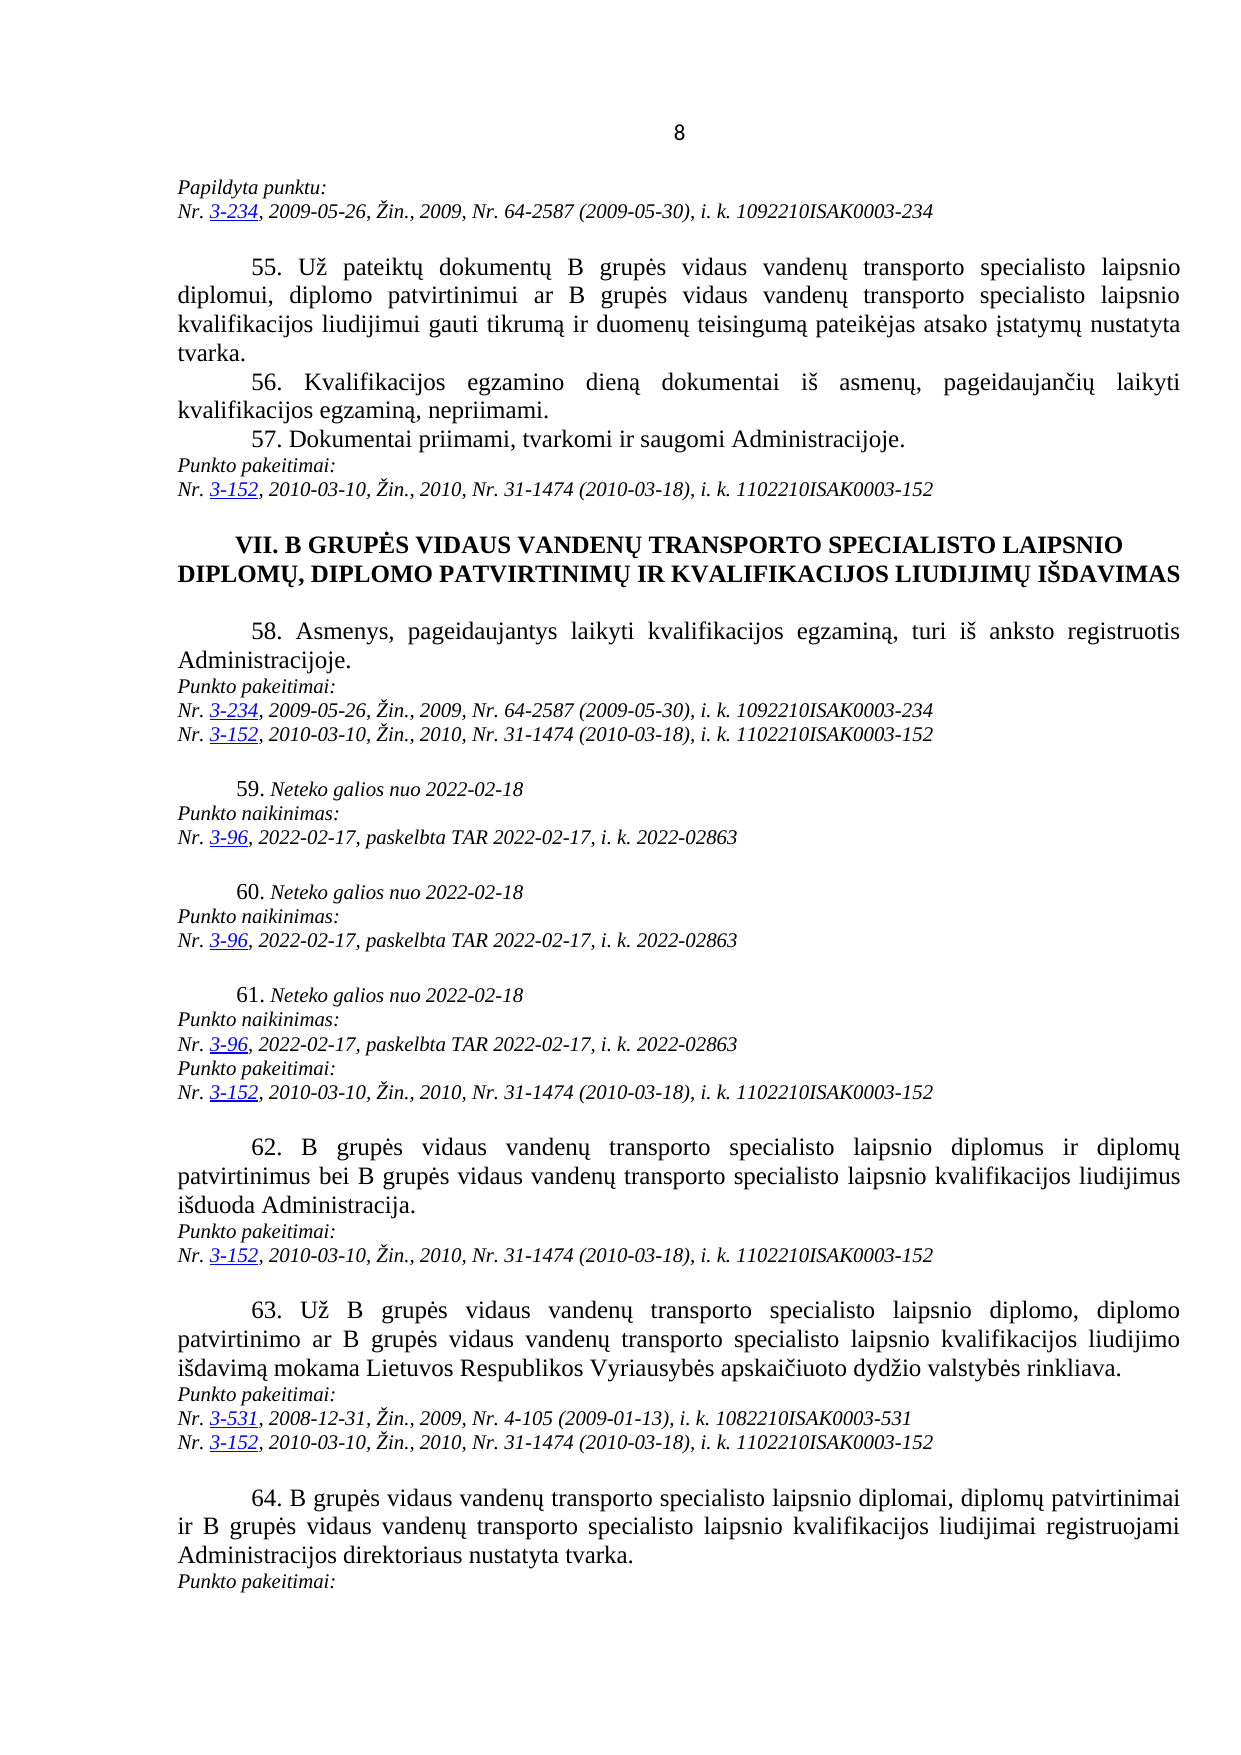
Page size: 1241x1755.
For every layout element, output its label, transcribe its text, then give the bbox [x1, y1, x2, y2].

text Punkto pakeitimai: [177, 1056, 1181, 1079]
text Punkto pakeitimai: [177, 1219, 1181, 1243]
text 60. Neteko galios nuo 2022-02-18 [177, 878, 1181, 904]
text Punkto pakeitimai: [177, 1382, 1181, 1406]
text Punkto naikinimas: [177, 1007, 1181, 1031]
text Nr. 3-531, 2008-12-31, Žin., 2009, Nr. 4-105 (2009-01-13), i. k. 1082210ISAK0003-531 [177, 1406, 1181, 1430]
text Nr. 3-96, 2022-02-17, paskelbta TAR 2022-02-17, i. k. 2022-02863 [177, 1031, 1181, 1056]
text 56. Kvalifikacijos egzamino dieną dokumentai iš asmenų, pageidaujančių laikyti kvalifikacijos egzaminą, nepriimami. [177, 367, 1181, 424]
text 57. Dokumentai priimami, tvarkomi ir saugomi Administracijoje. [177, 424, 1181, 453]
text Punkto naikinimas: [177, 904, 1181, 928]
text 63. Už B grupės vidaus vandenų transporto specialisto laipsnio diplomo, diplomo patvirtinimo ar B grupės vidaus vandenų transporto specialisto laipsnio kvalifikacijos liudijimo išdavimą mokama Lietuvos Respublikos Vyriausybės apskaičiuoto dydžio valstybės rinkliava. [177, 1296, 1181, 1382]
text Nr. 3-96, 2022-02-17, paskelbta TAR 2022-02-17, i. k. 2022-02863 [177, 825, 1181, 849]
text 64. B grupės vidaus vandenų transporto specialisto laipsnio diplomai, diplomų patvirtinimai ir B grupės vidaus vandenų transporto specialisto laipsnio kvalifikacijos liudijimai registruojami Administracijos direktoriaus nustatyta tvarka. [177, 1483, 1181, 1569]
text Punkto pakeitimai: [177, 453, 1181, 477]
text Nr. 3-234, 2009-05-26, Žin., 2009, Nr. 64-2587 (2009-05-30), i. k. 1092210ISAK0003-234 [177, 199, 1181, 223]
text Nr. 3-152, 2010-03-10, Žin., 2010, Nr. 31-1474 (2010-03-18), i. k. 1102210ISAK0003-152 [177, 477, 1181, 501]
text Nr. 3-152, 2010-03-10, Žin., 2010, Nr. 31-1474 (2010-03-18), i. k. 1102210ISAK0003-152 [177, 1243, 1181, 1267]
text 55. Už pateiktų dokumentų B grupės vidaus vandenų transporto specialisto laipsnio diplomui, diplomo patvirtinimui ar B grupės vidaus vandenų transporto specialisto laipsnio kvalifikacijos liudijimui gauti tikrumą ir duomenų teisingumą pateikėjas atsako įstatymų nustatyta tvarka. [177, 252, 1181, 367]
text VII. B GRUPĖS VIDAUS VANDENŲ TRANSPORTO SPECIALISTO LAIPSNIO DIPLOMŲ, DIPLOMO PATVIRTINIMŲ IR KVALIFIKACIJOS LIUDIJIMŲ IŠDAVIMAS [177, 530, 1181, 587]
text Nr. 3-152, 2010-03-10, Žin., 2010, Nr. 31-1474 (2010-03-18), i. k. 1102210ISAK0003-152 [177, 1079, 1181, 1104]
text Punkto pakeitimai: [177, 1569, 1181, 1593]
text 62. B grupės vidaus vandenų transporto specialisto laipsnio diplomus ir diplomų patvirtinimus bei B grupės vidaus vandenų transporto specialisto laipsnio kvalifikacijos liudijimus išduoda Administracija. [177, 1132, 1181, 1219]
text Papildyta punktu: [177, 175, 1181, 199]
text Punkto naikinimas: [177, 801, 1181, 825]
text Punkto pakeitimai: [177, 674, 1181, 698]
text 59. Neteko galios nuo 2022-02-18 [177, 774, 1181, 801]
text Nr. 3-96, 2022-02-17, paskelbta TAR 2022-02-17, i. k. 2022-02863 [177, 928, 1181, 952]
text Nr. 3-234, 2009-05-26, Žin., 2009, Nr. 64-2587 (2009-05-30), i. k. 1092210ISAK0003-234 [177, 698, 1181, 722]
text Nr. 3-152, 2010-03-10, Žin., 2010, Nr. 31-1474 (2010-03-18), i. k. 1102210ISAK0003-152 [177, 722, 1181, 746]
text 58. Asmenys, pageidaujantys laikyti kvalifikacijos egzaminą, turi iš anksto registruotis Administracijoje. [177, 616, 1181, 674]
text Nr. 3-152, 2010-03-10, Žin., 2010, Nr. 31-1474 (2010-03-18), i. k. 1102210ISAK0003-152 [177, 1430, 1181, 1454]
text 61. Neteko galios nuo 2022-02-18 [177, 981, 1181, 1007]
